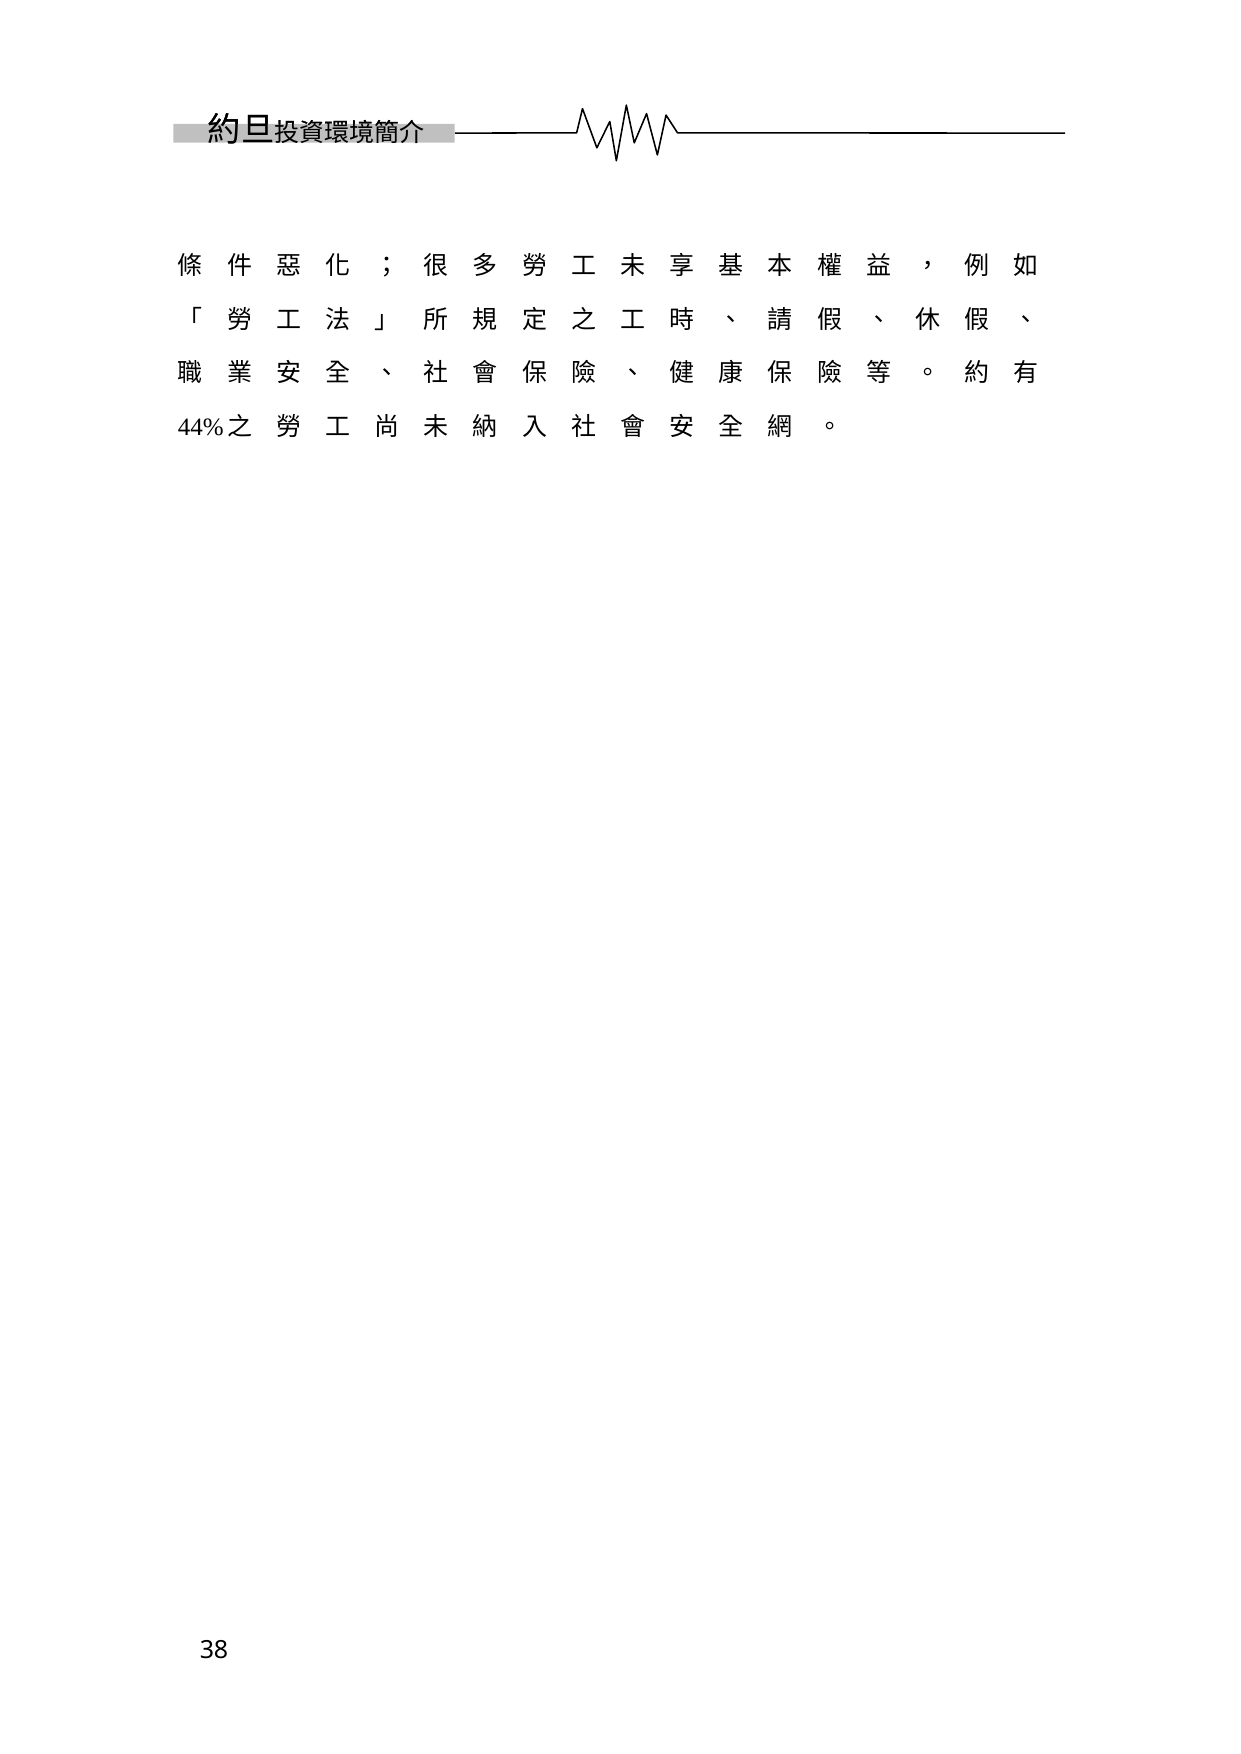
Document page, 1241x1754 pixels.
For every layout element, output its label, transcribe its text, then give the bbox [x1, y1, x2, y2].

text 條件惡化；很多勞工未享基本權益，例如「勞工法」所規定之工時、請假、休假、職業安全、社會保險、健康保險等。約有44%之勞工尚未納入社會安全網。 [178, 237, 1063, 451]
